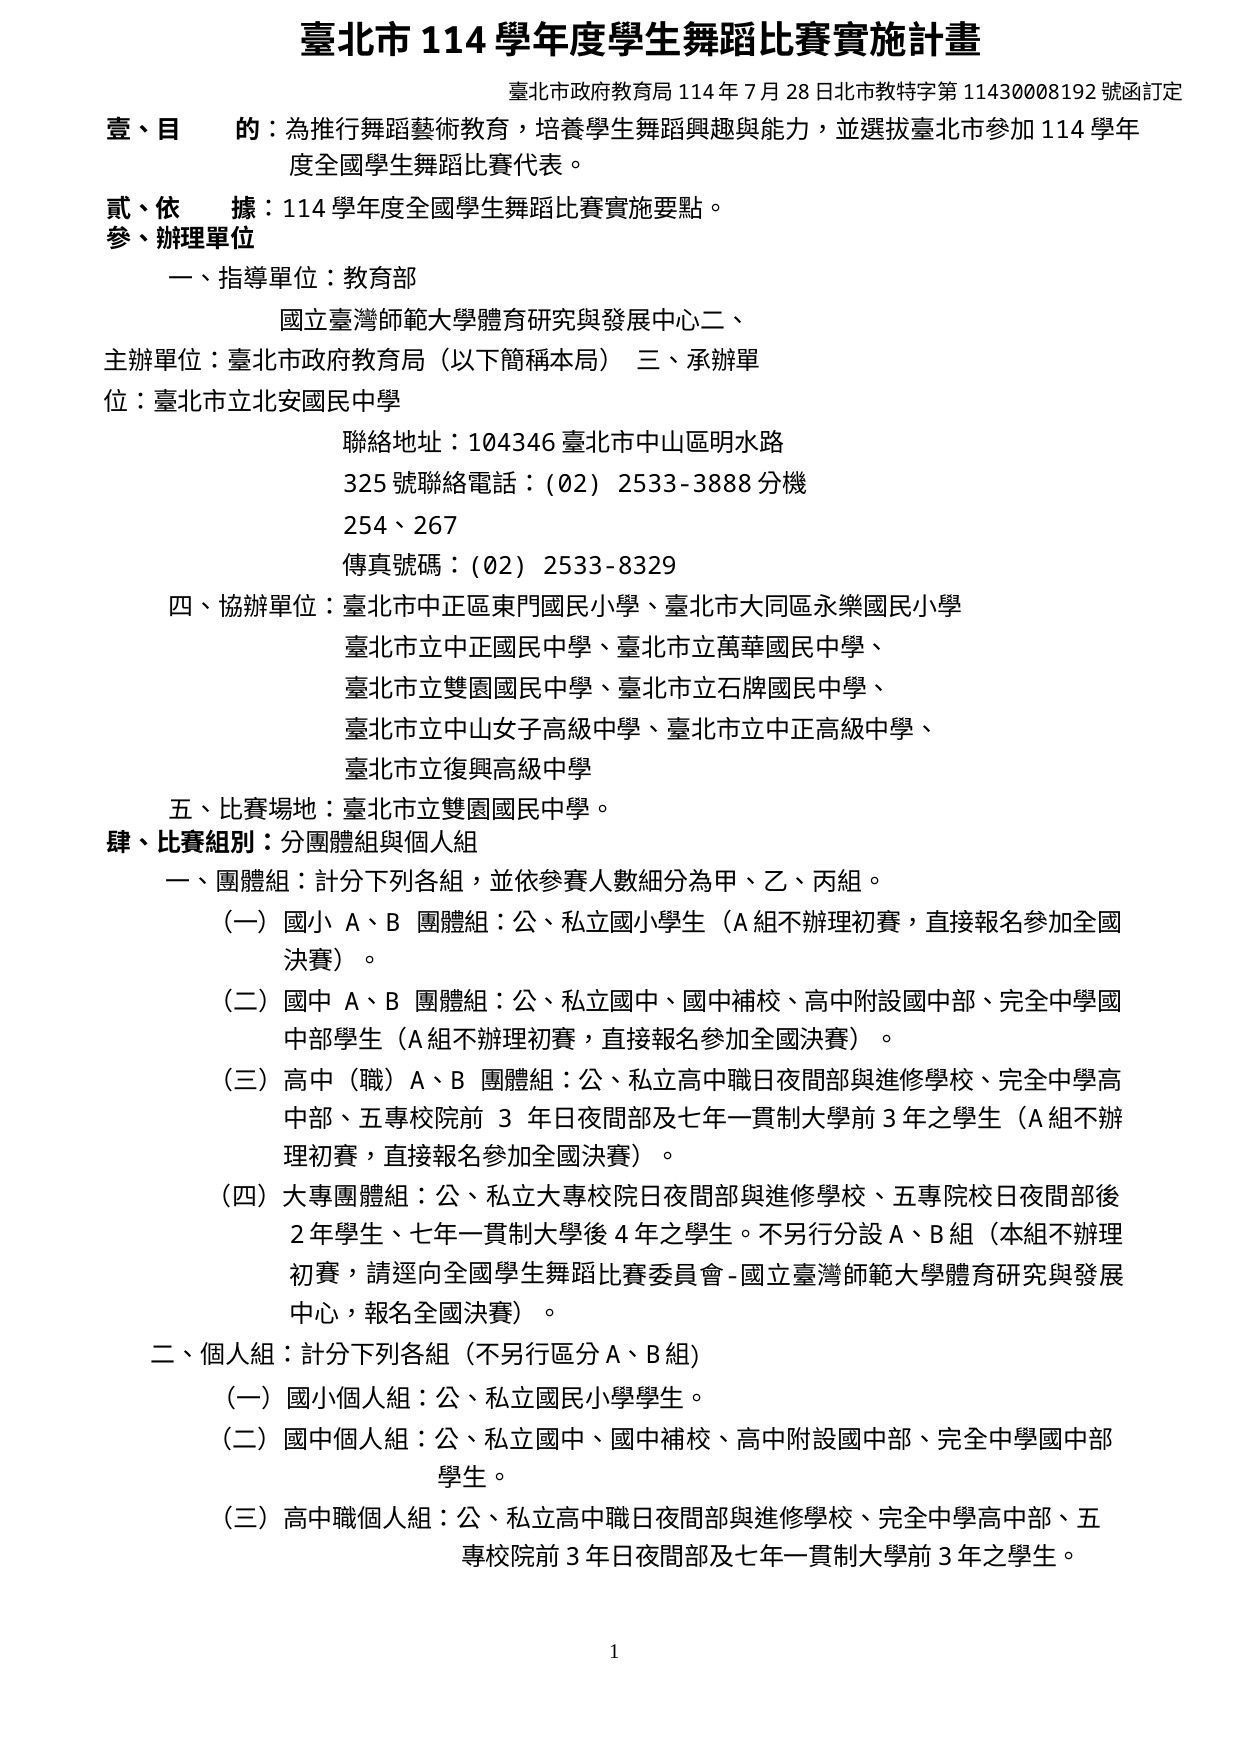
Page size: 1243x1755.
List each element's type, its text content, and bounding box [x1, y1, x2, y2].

text 四、協辦單位：臺北市中正區東門國民小學、臺北市大同區永樂國民小學臺北市立中正國民中學、臺北市立萬華國民中學、 [169, 587, 970, 664]
text （二）國中個人組：公、私立國中、國中補校、高中附設國中部、完全中學國中部學生。 [207, 1420, 1124, 1494]
text 五、比賽場地：臺北市立雙園國民中學。肆、比賽組別：分團體組與個人組 [106, 792, 620, 858]
text 國立臺灣師範大學體育研究與發展中心二、主辦單位：臺北市政府教育局（以下簡稱本局） 三、承辦單位：臺北市立北安國民中學 [103, 300, 767, 417]
text 一、指導單位：教育部 [169, 259, 1184, 295]
text （四）大專團體組：公、私立大專校院日夜間部與進修學校、五專院校日夜間部後 2年學生、七年一貫制大學後4年之學生。不另行分設A、B組（本組不辦理初賽，請逕向全國學生舞蹈比賽委員會-國立臺灣師範大學體育研究與發展中心，報名全國決賽）。 [206, 1177, 1124, 1330]
text 一、團體組：計分下列各組，並依參賽人數細分為甲、乙、丙組。 [165, 861, 1184, 898]
text （二）國中 A、B 團體組：公、私立國中、國中補校、高中附設國中部、完全中學國中部學生（A組不辦理初賽，直接報名參加全國決賽）。 [208, 982, 1124, 1056]
text 壹、目 的：為推行舞蹈藝術教育，培養學生舞蹈興趣與能力，並選拔臺北市參加114學年 [106, 105, 1184, 147]
text （一）國小個人組：公、私立國民小學學生。 [103, 1378, 709, 1415]
text 臺北市政府教育局114年7月28日北市教特字第11430008192號函訂定 [508, 80, 1184, 105]
text 臺北市立雙園國民中學、臺北市立石牌國民中學、 [344, 668, 1184, 704]
subtitle 臺北市114學年度學生舞蹈比賽實施計畫 [103, 0, 1178, 67]
text 貳、依 據：114學年度全國學生舞蹈比賽實施要點。參、辦理單位 [106, 193, 720, 255]
text 聯絡地址：104346臺北市中山區明水路325號聯絡電話：(02) 2533-3888分機254、267 [343, 422, 831, 542]
text 度全國學生舞蹈比賽代表。 [289, 147, 1184, 182]
text （三）高中職個人組：公、私立高中職日夜間部與進修學校、完全中學高中部、五專校院前3年日夜間部及七年一貫制大學前3年之學生。 [208, 1498, 1123, 1573]
text （一）國小 A、B 團體組：公、私立國小學生（A組不辦理初賽，直接報名參加全國決賽）。 [208, 903, 1124, 977]
text （三）高中（職）A、B 團體組：公、私立高中職日夜間部與進修學校、完全中學高中部、五專校院前 3 年日夜間部及七年一貫制大學前3年之學生（A組不辦理初賽，直接報名參加全國決賽）。 [208, 1060, 1124, 1172]
text 臺北市立中山女子高級中學、臺北市立中正高級中學、臺北市立復興高級中學 [344, 709, 945, 786]
text 傳真號碼：(02) 2533-8329 [343, 547, 1184, 582]
text 二、個人組：計分下列各組（不另行區分A、B組） [103, 1334, 716, 1373]
